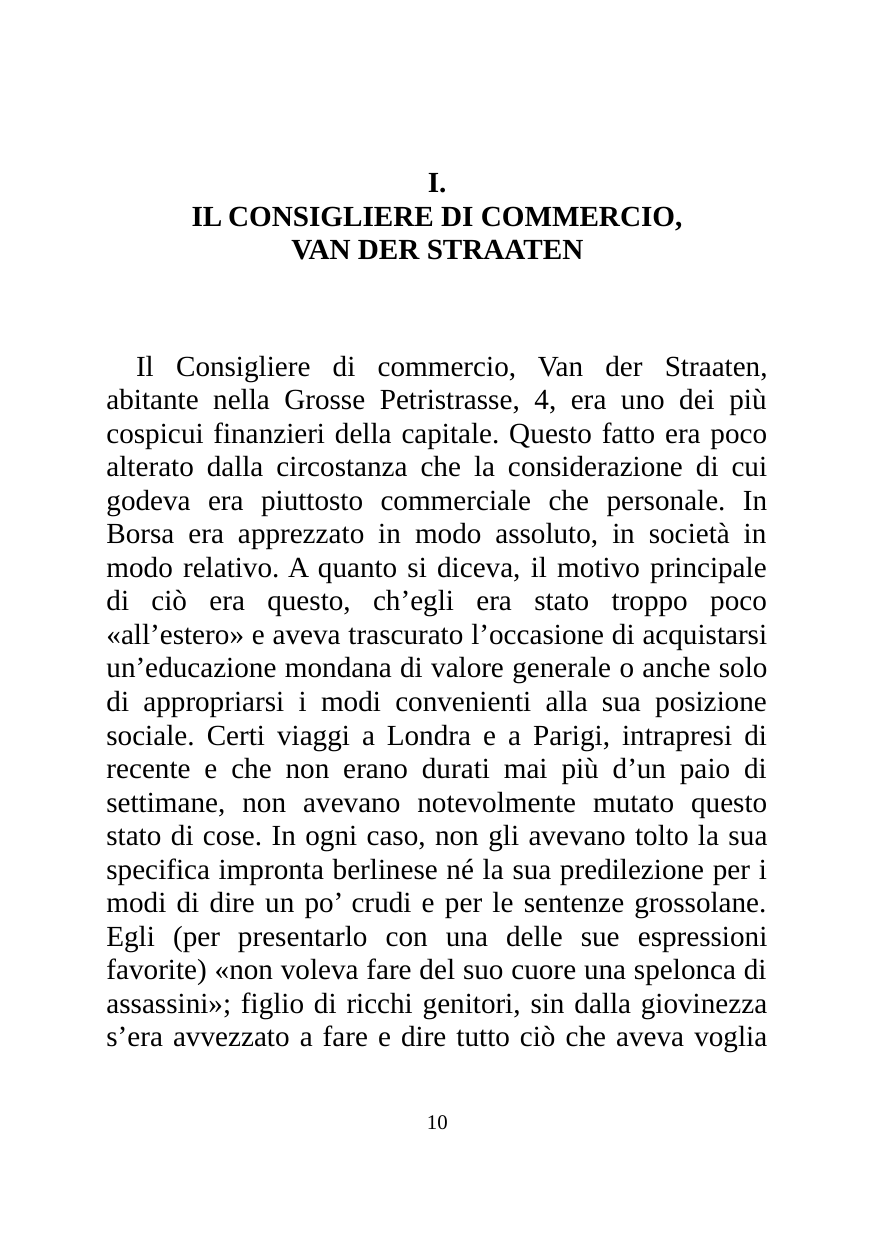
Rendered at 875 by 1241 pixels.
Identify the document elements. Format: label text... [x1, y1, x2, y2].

text Il Consigliere di commercio, Van der Straaten, abitante nella Grosse Petristrasse, 4, era uno dei più cospicui finanzieri della capitale. Questo fatto era poco alterato dalla circostanza che la considerazione di cui godeva era piuttosto commerciale che personale. In Borsa era apprezzato in modo assoluto, in società in modo relativo. A quanto si diceva, il motivo principale di ciò era questo, ch’egli era stato troppo poco «all’estero» e aveva trascurato l’occasione di acquistarsi un’educazione mondana di valore generale o anche solo di appropriarsi i modi convenienti alla sua posizione sociale. Certi viaggi a Londra e a Parigi, intrapresi di recente e che non erano durati mai più d’un paio di settimane, non avevano notevolmente mutato questo stato di cose. In ogni caso, non gli avevano tolto la sua specifica impronta berlinese né la sua predilezione per i modi di dire un po’ crudi e per le sentenze grossolane. Egli (per presentarlo con una delle sue espressioni favorite) «non voleva fare del suo cuore una spelonca di assassini»; figlio di ricchi genitori, sin dalla giovinezza s’era avvezzato a fare e dire tutto ciò che aveva voglia [106, 349, 768, 1053]
subtitle I. IL CONSIGLIERE DI COMMERCIO, VAN DER STRAATEN [165, 165, 709, 266]
